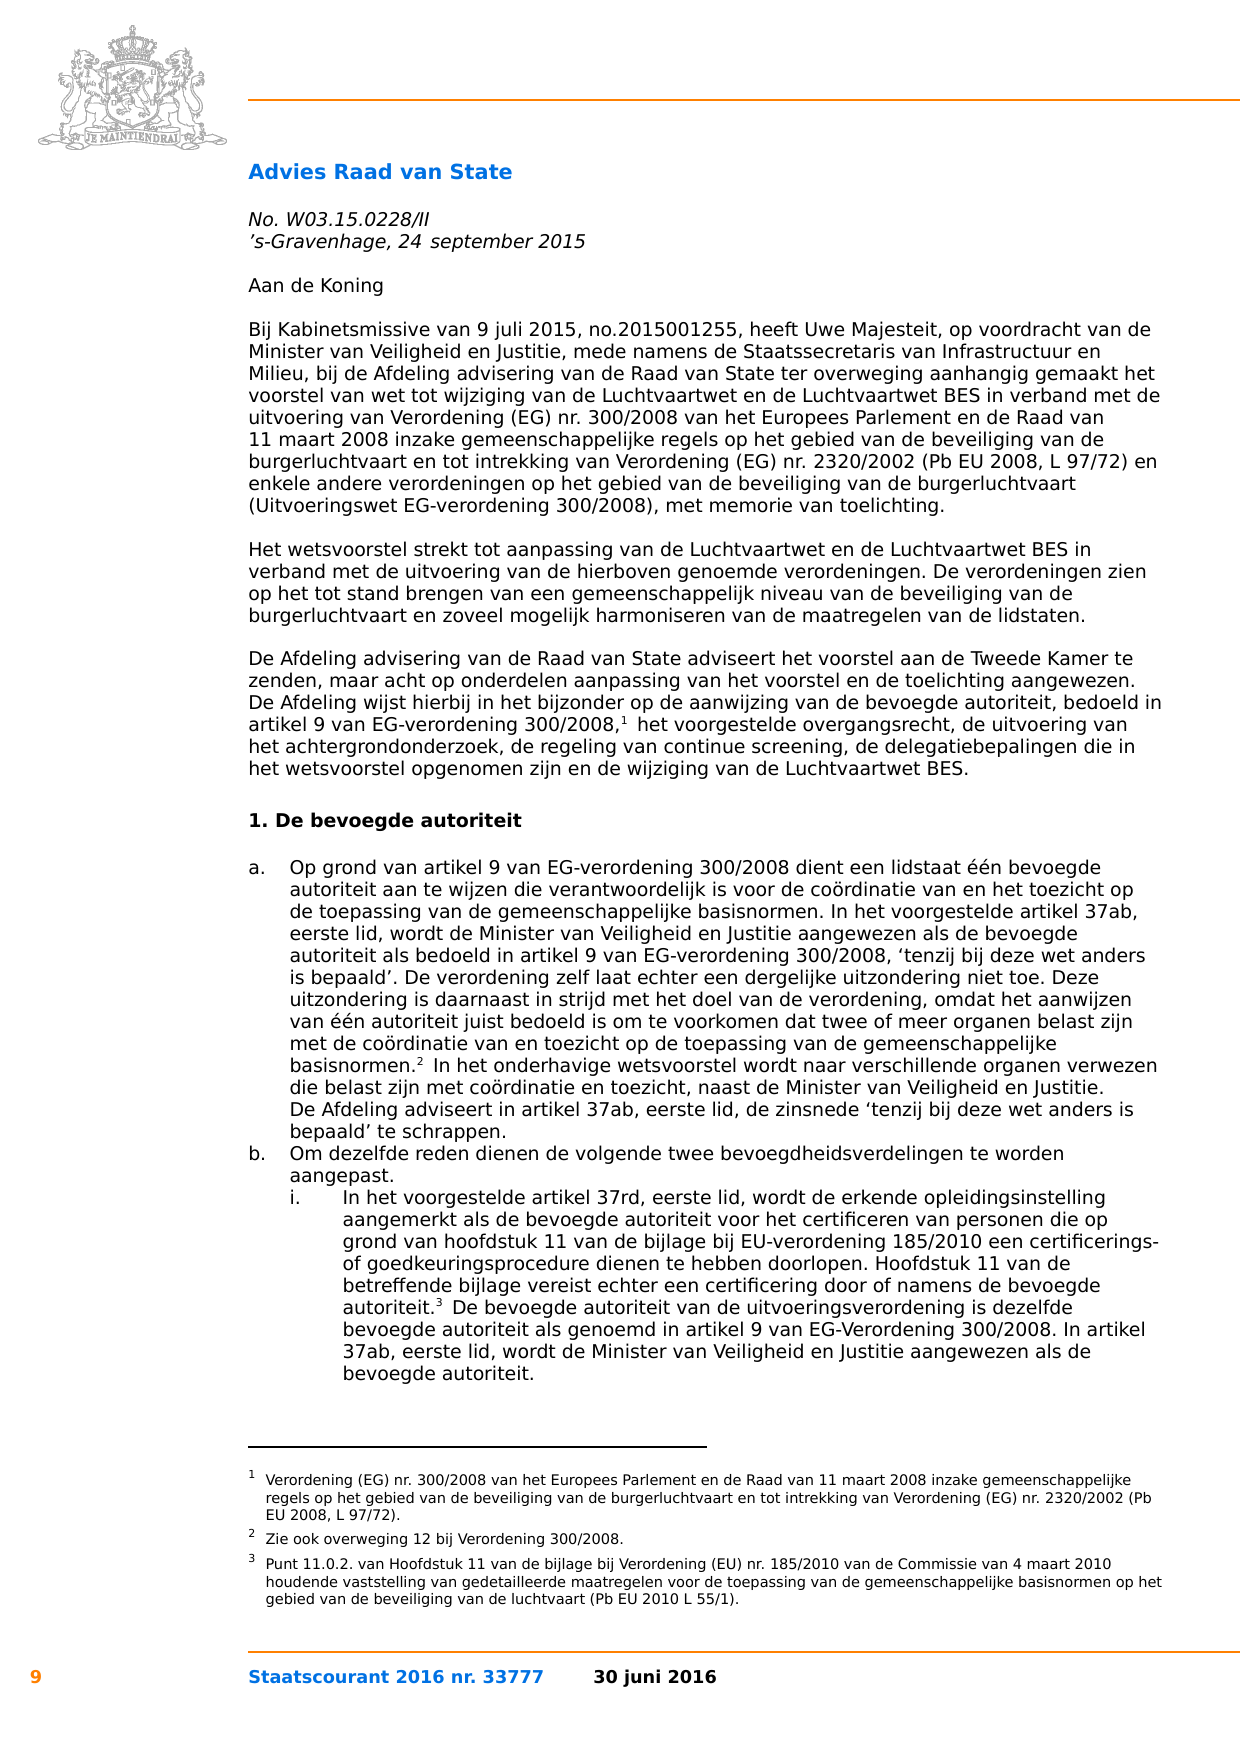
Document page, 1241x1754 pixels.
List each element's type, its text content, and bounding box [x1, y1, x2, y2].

text a. Op grond van artikel 9 van EG-verordening 300/2008 dient een lidstaat één bevoegde autoriteit aan te wijzen die verantwoordelijk is voor de coördinatie van en het toezicht op de toepassing van de gemeenschappelijke basisnormen. In het voorgestelde artikel 37ab, eerste lid, wordt de Minister van Veiligheid en Justitie aangewezen als de bevoegde autoriteit als bedoeld in artikel 9 van EG-verordening 300/2008, ‘tenzij bij deze wet anders is bepaald’. De verordening zelf laat echter een dergelijke uitzondering niet toe. Deze uitzondering is daarnaast in strijd met het doel van de verordening, omdat het aanwijzen van één autoriteit juist bedoeld is om te voorkomen dat twee of meer organen belast zijn met de coördinatie van en toezicht op de toepassing van de gemeenschappelijke basisnormen. In het onderhavige wetsvoorstel wordt naar verschillende organen verwezen die belast zijn met coördinatie en toezicht, naast de Minister van Veiligheid en Justitie. [248, 857, 1163, 1099]
subtitle Advies Raad van State [248, 160, 1163, 184]
text Punt 11.0.2. van Hoofdstuk 11 van de bijlage bij Verordening (EU) nr. 185/2010 van de Commissie van 4 maart 2010 houdende vaststelling van gedetailleerde maatregelen voor de toepassing van de gemeenschappelijke basisnormen op het gebied van de beveiliging van de luchtvaart (Pb EU 2010 L 55/1). [248, 1552, 1163, 1608]
text b. Om dezelfde reden dienen de volgende twee bevoegdheidsverdelingen te worden aangepast. [248, 1143, 1163, 1187]
subtitle 1. De bevoegde autoriteit [248, 810, 1163, 832]
picture [38, 25, 227, 150]
text No. W03.15.0228/II [248, 209, 1163, 231]
text i. In het voorgestelde artikel 37rd, eerste lid, wordt de erkende opleidingsinstelling aangemerkt als de bevoegde autoriteit voor het certificeren van personen die op grond van hoofdstuk 11 van de bijlage bij EU-verordening 185/2010 een certificerings- of goedkeuringsprocedure dienen te hebben doorlopen. Hoofdstuk 11 van de betreffende bijlage vereist echter een certificering door of namens de bevoegde autoriteit. De bevoegde autoriteit van de uitvoeringsverordening is dezelfde bevoegde autoriteit als genoemd in artikel 9 van EG-Verordening 300/2008. In artikel 37ab, eerste lid, wordt de Minister van Veiligheid en Justitie aangewezen als de bevoegde autoriteit. [289, 1187, 1163, 1385]
text De Afdeling adviseert in artikel 37ab, eerste lid, de zinsnede ‘tenzij bij deze wet anders is bepaald’ te schrappen. [289, 1099, 1163, 1143]
text Het wetsvoorstel strekt tot aanpassing van de Luchtvaartwet en de Luchtvaartwet BES in verband met de uitvoering van de hierboven genoemde verordeningen. De verordeningen zien op het tot stand brengen van een gemeenschappelijk niveau van de beveiliging van de burgerluchtvaart en zoveel mogelijk harmoniseren van de maatregelen van de lidstaten. [248, 538, 1163, 626]
text Verordening (EG) nr. 300/2008 van het Europees Parlement en de Raad van 11 maart 2008 inzake gemeenschappelijke regels op het gebied van de beveiliging van de burgerluchtvaart en tot intrekking van Verordening (EG) nr. 2320/2002 (Pb EU 2008, L 97/72). [248, 1468, 1163, 1524]
text Zie ook overweging 12 bij Verordening 300/2008. [248, 1527, 1163, 1549]
text Bij Kabinetsmissive van 9 juli 2015, no.2015001255, heeft Uwe Majesteit, op voordracht van de Minister van Veiligheid en Justitie, mede namens de Staatssecretaris van Infrastructuur en Milieu, bij de Afdeling advisering van de Raad van State ter overweging aanhangig gemaakt het voorstel van wet tot wijziging van de Luchtvaartwet en de Luchtvaartwet BES in verband met de uitvoering van Verordening (EG) nr. 300/2008 van het Europees Parlement en de Raad van 11 maart 2008 inzake gemeenschappelijke regels op het gebied van de beveiliging van de burgerluchtvaart en tot intrekking van Verordening (EG) nr. 2320/2002 (Pb EU 2008, L 97/72) en enkele andere verordeningen op het gebied van de beveiliging van de burgerluchtvaart (Uitvoeringswet EG-verordening 300/2008), met memorie van toelichting. [248, 319, 1163, 517]
text Aan de Koning [248, 275, 1163, 297]
text De Afdeling advisering van de Raad van State adviseert het voorstel aan de Tweede Kamer te zenden, maar acht op onderdelen aanpassing van het voorstel en de toelichting aangewezen. De Afdeling wijst hierbij in het bijzonder op de aanwijzing van de bevoegde autoriteit, bedoeld in artikel 9 van EG-verordening 300/2008, het voorgestelde overgangsrecht, de uitvoering van het achtergrondonderzoek, de regeling van continue screening, de delegatiebepalingen die in het wetsvoorstel opgenomen zijn en de wijziging van de Luchtvaartwet BES. [248, 648, 1163, 780]
text ’s-Gravenhage, 24 september 2015 [248, 231, 1163, 253]
